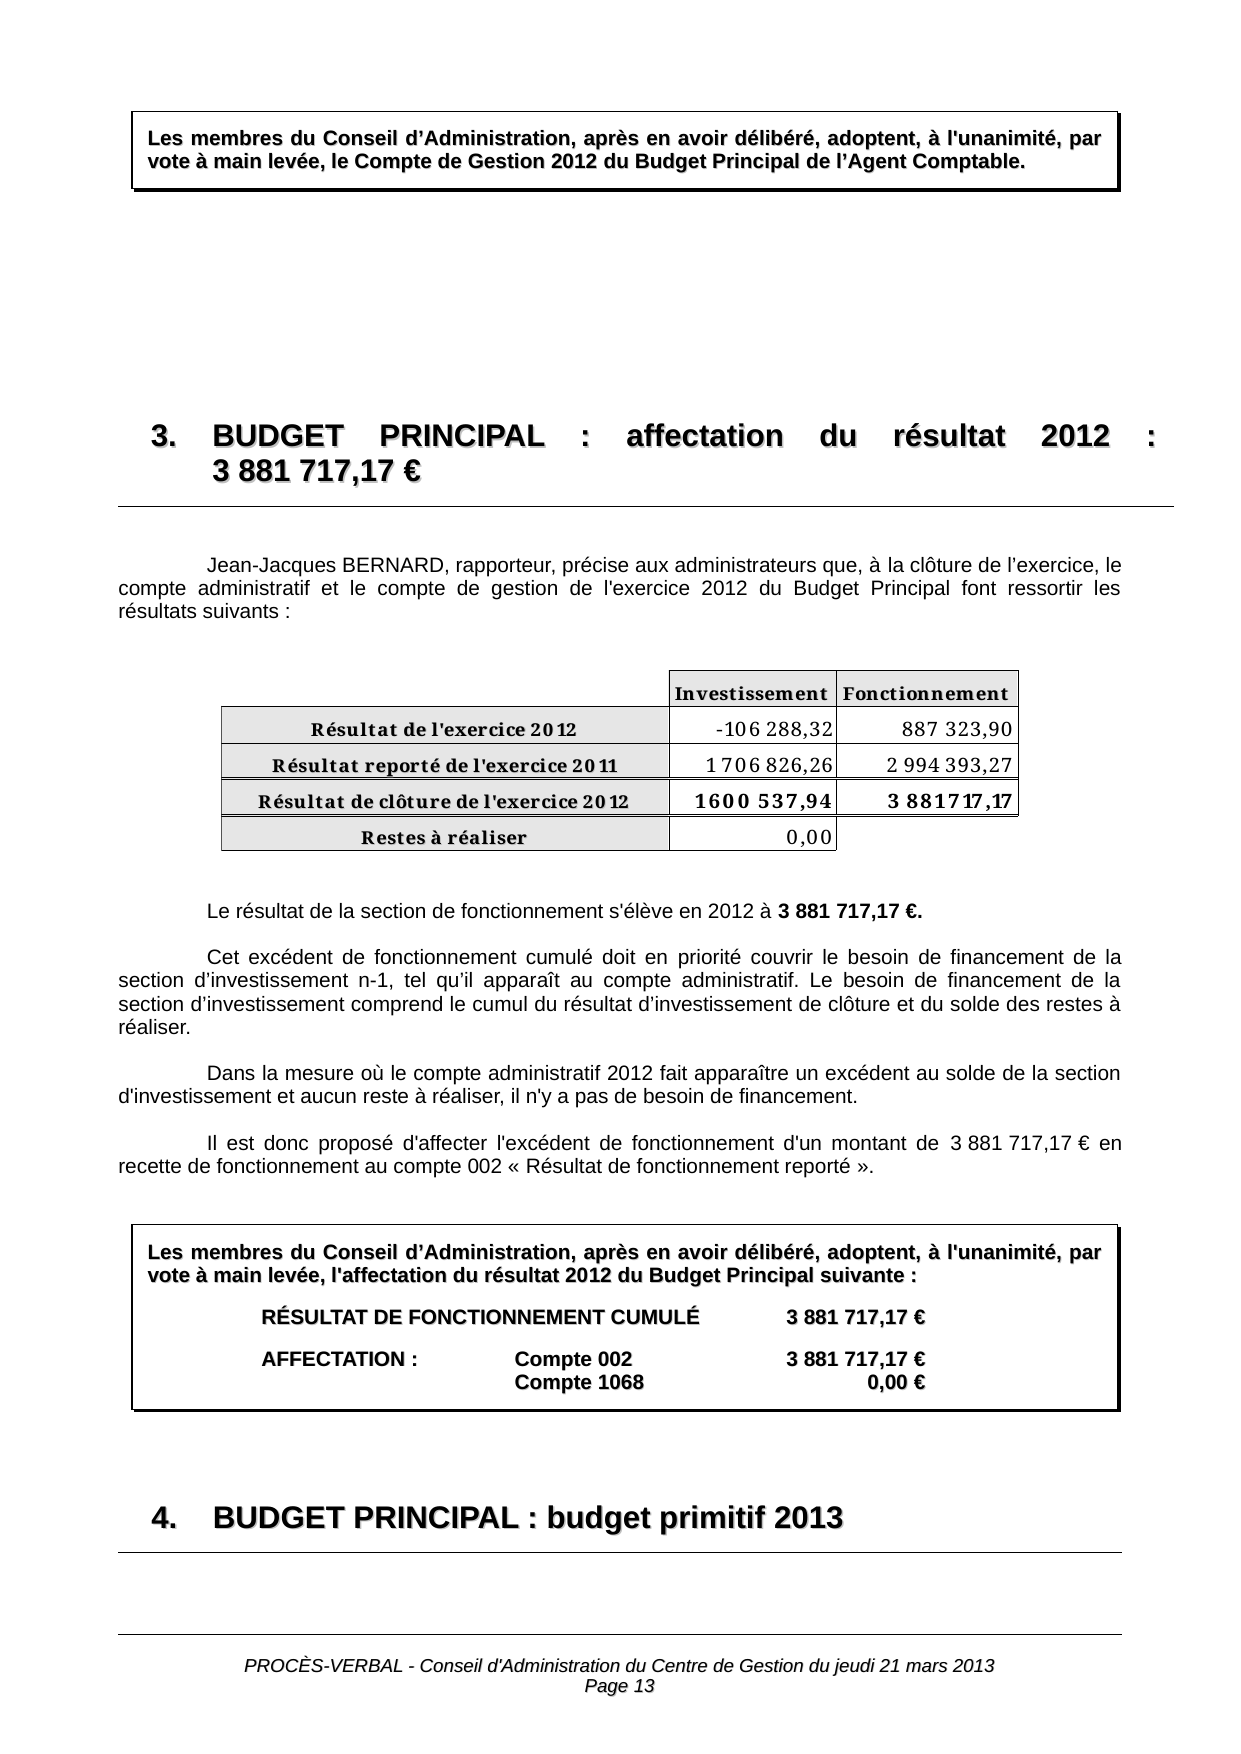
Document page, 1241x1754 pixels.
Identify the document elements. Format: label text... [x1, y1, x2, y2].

text Le résultat de la section de fonctionnement s'élève en 2012 à 3 881 717,17 €. [118, 899, 1122, 922]
subtitle BUDGET PRINCIPAL : affectation du résultat 2012 : 3 881 717,17 € [118, 401, 1174, 506]
text Jean-Jacques BERNARD, rapporteur, précise aux administrateurs que, à la clôture de l’exercice, le compte administratif et le compte de gestion de l'exercice 2012 du Budget Principal font ressortir les résultats suivants : [118, 553, 1122, 623]
text Il est donc proposé d'affecter l'excédent de fonctionnement d'un montant de 3 881 717,17 € en recette de fonctionnement au compte 002 « Résultat de fonctionnement reporté ». [118, 1131, 1122, 1178]
list AFFECTATION : Compte 002 3 881 717,17 € [133, 1331, 1117, 1354]
text Cet excédent de fonctionnement cumulé doit en priorité couvrir le besoin de financement de la section d’investissement n-1, tel qu’il apparaît au compte administratif. Le besoin de financement de la section d’investissement comprend le cumul du résultat d’investissement de clôture et du solde des restes à réaliser. [118, 946, 1122, 1038]
list RÉSULTAT DE FONCTIONNEMENT CUMULÉ 3 881 717,17 € [133, 1289, 1117, 1328]
subtitle BUDGET PRINCIPAL : budget primitif 2013 [118, 1482, 1122, 1552]
text Dans la mesure où le compte administratif 2012 fait apparaître un excédent au solde de la section d'investissement et aucun reste à réaliser, il n'y a pas de besoin de financement. [118, 1062, 1122, 1108]
text Compte 1068 0,00 € [133, 1354, 1117, 1409]
list Les membres du Conseil d’Administration, après en avoir délibéré, adoptent, à l'unanimité, par vote à main levée, le Compte de Gestion 2012 du Budget Principal de l’Agent Comptable. [133, 112, 1117, 188]
list Les membres du Conseil d’Administration, après en avoir délibéré, adoptent, à l'unanimité, par vote à main levée, l'affectation du résultat 2012 du Budget Principal suivante : [133, 1225, 1117, 1287]
